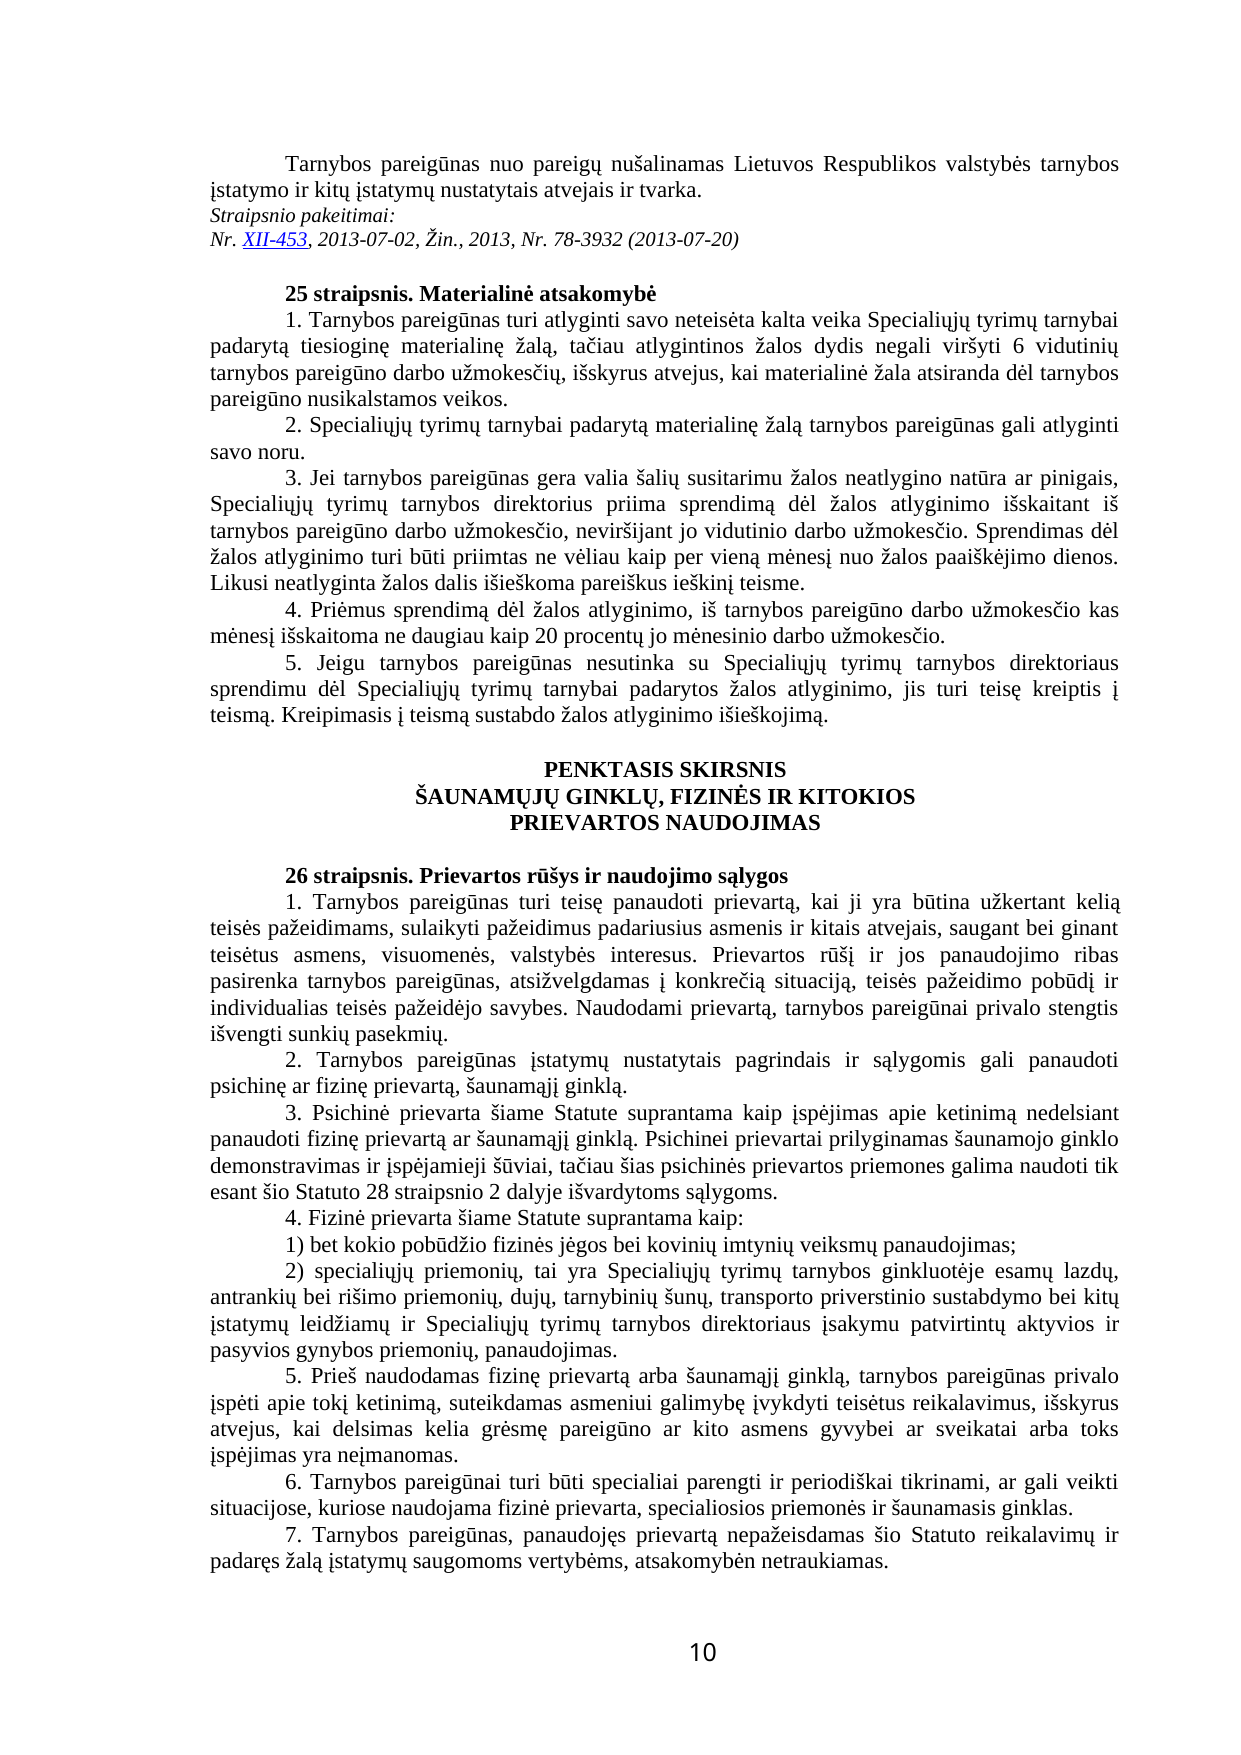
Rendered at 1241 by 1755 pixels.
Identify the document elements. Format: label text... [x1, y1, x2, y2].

text 4. Priėmus sprendimą dėl žalos atlyginimo, iš tarnybos pareigūno darbo užmokesčio kas mėnesį išskaitoma ne daugiau kaip 20 procentų jo mėnesinio darbo užmokesčio. [210, 596, 1120, 648]
text PRIEVARTOS NAUDOJIMAS [210, 809, 1120, 835]
text 2. Specialiųjų tyrimų tarnybai padarytą materialinę žalą tarnybos pareigūnas gali atlyginti savo noru. [210, 411, 1120, 464]
text 1. Tarnybos pareigūnas turi atlyginti savo neteisėta kalta veika Specialiųjų tyrimų tarnybai padarytą tiesioginę materialinę žalą, tačiau atlygintinos žalos dydis negali viršyti 6 vidutinių tarnybos pareigūno darbo užmokesčių, išskyrus atvejus, kai materialinė žala atsiranda dėl tarnybos pareigūno nusikalstamos veikos. [210, 306, 1120, 411]
text Tarnybos pareigūnas nuo pareigų nušalinamas Lietuvos Respublikos valstybės tarnybos įstatymo ir kitų įstatymų nustatytais atvejais ir tvarka. [210, 150, 1120, 203]
text Nr. XII-453, 2013-07-02, Žin., 2013, Nr. 78-3932 (2013-07-20) [210, 227, 1120, 251]
text 1) bet kokio pobūdžio fizinės jėgos bei kovinių imtynių veiksmų panaudojimas; [210, 1231, 1120, 1257]
text 1. Tarnybos pareigūnas turi teisę panaudoti prievartą, kai ji yra būtina užkertant kelią teisės pažeidimams, sulaikyti pažeidimus padariusius asmenis ir kitais atvejais, saugant bei ginant teisėtus asmens, visuomenės, valstybės interesus. Prievartos rūšį ir jos panaudojimo ribas pasirenka tarnybos pareigūnas, atsižvelgdamas į konkrečią situaciją, teisės pažeidimo pobūdį ir individualias teisės pažeidėjo savybes. Naudodami prievartą, tarnybos pareigūnai privalo stengtis išvengti sunkių pasekmių. [210, 888, 1120, 1046]
text 25 straipsnis. Materialinė atsakomybė [210, 279, 1120, 306]
text 2. Tarnybos pareigūnas įstatymų nustatytais pagrindais ir sąlygomis gali panaudoti psichinę ar fizinę prievartą, šaunamąjį ginklą. [210, 1046, 1120, 1099]
text 4. Fizinė prievarta šiame Statute suprantama kaip: [210, 1204, 1120, 1231]
text 5. Jeigu tarnybos pareigūnas nesutinka su Specialiųjų tyrimų tarnybos direktoriaus sprendimu dėl Specialiųjų tyrimų tarnybai padarytos žalos atlyginimo, jis turi teisę kreiptis į teismą. Kreipimasis į teismą sustabdo žalos atlyginimo išieškojimą. [210, 648, 1120, 728]
text 5. Prieš naudodamas fizinę prievartą arba šaunamąjį ginklą, tarnybos pareigūnas privalo įspėti apie tokį ketinimą, suteikdamas asmeniui galimybę įvykdyti teisėtus reikalavimus, išskyrus atvejus, kai delsimas kelia grėsmę pareigūno ar kito asmens gyvybei ar sveikatai arba toks įspėjimas yra neįmanomas. [210, 1362, 1120, 1468]
text Straipsnio pakeitimai: [210, 203, 1120, 227]
text 6. Tarnybos pareigūnai turi būti specialiai parengti ir periodiškai tikrinami, ar gali veikti situacijose, kuriose naudojama fizinė prievarta, specialiosios priemonės ir šaunamasis ginklas. [210, 1468, 1120, 1521]
text 3. Jei tarnybos pareigūnas gera valia šalių susitarimu žalos neatlygino natūra ar pinigais, Specialiųjų tyrimų tarnybos direktorius priima sprendimą dėl žalos atlyginimo išskaitant iš tarnybos pareigūno darbo užmokesčio, neviršijant jo vidutinio darbo užmokesčio. Sprendimas dėl žalos atlyginimo turi būti priimtas ne vėliau kaip per vieną mėnesį nuo žalos paaiškėjimo dienos. Likusi neatlyginta žalos dalis išieškoma pareiškus ieškinį teisme. [210, 464, 1120, 596]
text ŠAUNAMŲJŲ GINKLŲ, FIZINĖS IR KITOKIOS [210, 783, 1120, 809]
text 2) specialiųjų priemonių, tai yra Specialiųjų tyrimų tarnybos ginkluotėje esamų lazdų, antrankių bei rišimo priemonių, dujų, tarnybinių šunų, transporto priverstinio sustabdymo bei kitų įstatymų leidžiamų ir Specialiųjų tyrimų tarnybos direktoriaus įsakymu patvirtintų aktyvios ir pasyvios gynybos priemonių, panaudojimas. [210, 1257, 1120, 1362]
text PENKTASIS SKIRSNIS [210, 756, 1120, 783]
text 3. Psichinė prievarta šiame Statute suprantama kaip įspėjimas apie ketinimą nedelsiant panaudoti fizinę prievartą ar šaunamąjį ginklą. Psichinei prievartai prilyginamas šaunamojo ginklo demonstravimas ir įspėjamieji šūviai, tačiau šias psichinės prievartos priemones galima naudoti tik esant šio Statuto 28 straipsnio 2 dalyje išvardytoms sąlygoms. [210, 1099, 1120, 1204]
text 26 straipsnis. Prievartos rūšys ir naudojimo sąlygos [210, 862, 1120, 888]
text 7. Tarnybos pareigūnas, panaudojęs prievartą nepažeisdamas šio Statuto reikalavimų ir padaręs žalą įstatymų saugomoms vertybėms, atsakomybėn netraukiamas. [210, 1521, 1120, 1573]
